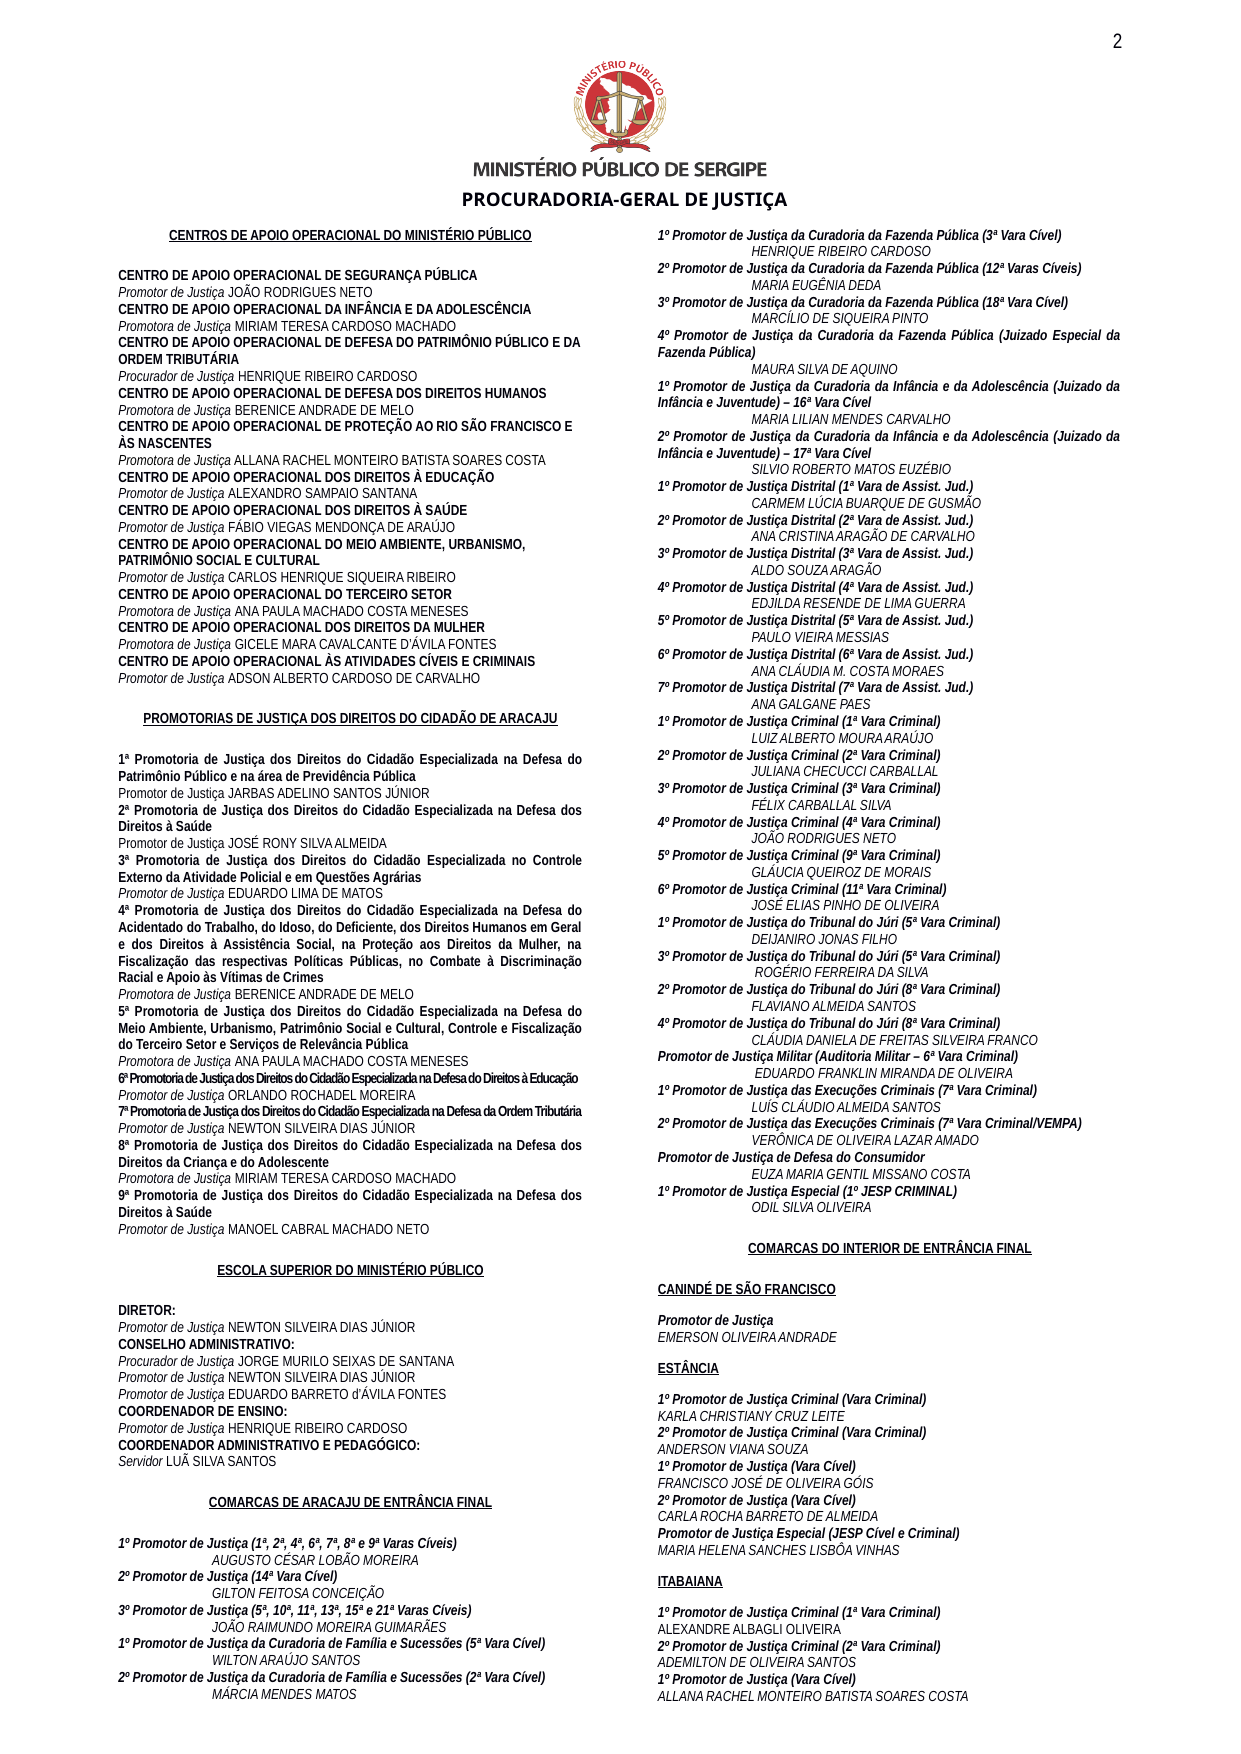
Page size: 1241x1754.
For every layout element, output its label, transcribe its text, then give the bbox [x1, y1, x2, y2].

text Promotor de Justiça Militar (Auditoria Militar – 6ª Vara Criminal) [658, 1048, 1122, 1065]
text 2º Promotor de Justiça Criminal (2ª Vara Criminal) [658, 1637, 1122, 1654]
text 3º Promotor de Justiça (5ª, 10ª, 11ª, 13ª, 15ª e 21ª Varas Cíveis) [118, 1602, 583, 1618]
text 1º Promotor de Justiça Criminal (1ª Vara Criminal) [658, 1604, 1122, 1621]
text Promotor de Justiça JOÃO RODRIGUES NETO [118, 284, 583, 301]
text 1º Promotor de Justiça (Vara Cível) [658, 1671, 1122, 1688]
text Promotora de Justiça ANA PAULA MACHADO COSTA MENESES [118, 1053, 583, 1070]
text CARLA ROCHA BARRETO DE ALMEIDA [658, 1508, 1122, 1525]
text Promotor de Justiça CARLOS HENRIQUE SIQUEIRA RIBEIRO [118, 569, 583, 586]
text JULIANA CHECUCCI CARBALLAL [658, 763, 1122, 780]
text 2º Promotor de Justiça das Execuções Criminais (7ª Vara Criminal/VEMPA) [658, 1115, 1122, 1132]
text PAULO VIEIRA MESSIAS [658, 629, 1122, 646]
text 6º Promotor de Justiça Distrital (6ª Vara de Assist. Jud.) [658, 646, 1122, 662]
text DIRETOR: [118, 1302, 583, 1319]
text 1º Promotor de Justiça das Execuções Criminais (7ª Vara Criminal) [658, 1082, 1122, 1098]
text 2º Promotor de Justiça da Curadoria de Família e Sucessões (2ª Vara Cível) [118, 1669, 583, 1685]
text 4º Promotor de Justiça Distrital (4ª Vara de Assist. Jud.) [658, 578, 1122, 595]
text 1º Promotor de Justiça Distrital (1ª Vara de Assist. Jud.) [658, 478, 1122, 495]
text Promotor de Justiça [658, 1312, 1122, 1328]
text 5º Promotor de Justiça Criminal (9ª Vara Criminal) [658, 847, 1122, 864]
text COORDENADOR DE ENSINO: [118, 1403, 583, 1419]
text MARIA HELENA SANCHES LISBÔA VINHAS [658, 1542, 1122, 1558]
text ESCOLA SUPERIOR DO MINISTÉRIO PÚBLICO [118, 1261, 583, 1278]
text JOSÉ ELIAS PINHO DE OLIVEIRA [658, 897, 1122, 914]
text Promotor de Justiça NEWTON SILVEIRA DIAS JÚNIOR [118, 1369, 583, 1386]
text 4º Promotor de Justiça Criminal (4ª Vara Criminal) [658, 813, 1122, 830]
text COORDENADOR ADMINISTRATIVO E PEDAGÓGICO: [118, 1436, 583, 1453]
text ITABAIANA [658, 1573, 1122, 1589]
text Promotor de Justiça Especial (JESP Cível e Criminal) [658, 1525, 1122, 1542]
text SILVIO ROBERTO MATOS EUZÉBIO [658, 461, 1122, 478]
text 7º Promotor de Justiça Distrital (7ª Vara de Assist. Jud.) [658, 679, 1122, 696]
text FÉLIX CARBALLAL SILVA [658, 797, 1122, 813]
text EDJILDA RESENDE DE LIMA GUERRA [658, 595, 1122, 612]
text CENTRO DE APOIO OPERACIONAL DO TERCEIRO SETOR [118, 586, 583, 602]
text COMARCAS DO INTERIOR DE ENTRÂNCIA FINAL [658, 1240, 1122, 1257]
text HENRIQUE RIBEIRO CARDOSO [658, 243, 1122, 260]
text Promotor de Justiça EDUARDO BARRETO d’ÁVILA FONTES [118, 1386, 583, 1403]
text Promotor de Justiça HENRIQUE RIBEIRO CARDOSO [118, 1419, 583, 1436]
text ANA CLÁUDIA M. COSTA MORAES [658, 662, 1122, 679]
text Promotor de Justiça de Defesa do Consumidor [658, 1149, 1122, 1166]
text FLAVIANO ALMEIDA SANTOS [658, 998, 1122, 1014]
text CANINDÉ DE SÃO FRANCISCO [658, 1281, 1122, 1297]
text 6ª Promotoria de Justiça dos Direitos do Cidadão Especializada na Defesa do Direitos à Educação [118, 1070, 583, 1086]
text Promotora de Justiça MIRIAM TERESA CARDOSO MACHADO [118, 317, 583, 334]
text ANA GALGANE PAES [658, 696, 1122, 713]
text GLÁUCIA QUEIROZ DE MORAIS [658, 864, 1122, 880]
text Promotora de Justiça BERENICE ANDRADE DE MELO [118, 986, 583, 1003]
text ESTÂNCIA [658, 1359, 1122, 1376]
text CENTRO DE APOIO OPERACIONAL DOS DIREITOS DA MULHER [118, 619, 583, 636]
text Promotor de Justiça JOSÉ RONY SILVA ALMEIDA [118, 835, 583, 852]
text Procurador de Justiça HENRIQUE RIBEIRO CARDOSO [118, 368, 583, 384]
text 2º Promotor de Justiça Criminal (2ª Vara Criminal) [658, 746, 1122, 763]
text 4ª Promotoria de Justiça dos Direitos do Cidadão Especializada na Defesa do Acidentado do Trabalho, do Idoso, do Deficiente, dos Direitos Humanos em Geral e dos Direitos à Assistência Social, na Proteção aos Direitos da Mulher, na Fiscalização das respectivas Políticas Públicas, no Combate à Discriminação Racial e Apoio às Vítimas de Crimes [118, 902, 583, 986]
text 2º Promotor de Justiça (Vara Cível) [658, 1491, 1122, 1508]
text Promotora de Justiça GICELE MARA CAVALCANTE D’ÁVILA FONTES [118, 636, 583, 653]
text JOÃO RAIMUNDO MOREIRA GUIMARÃES [118, 1618, 583, 1635]
text ANA CRISTINA ARAGÃO DE CARVALHO [658, 528, 1122, 545]
text 5º Promotor de Justiça Distrital (5ª Vara de Assist. Jud.) [658, 612, 1122, 629]
text ROGÉRIO FERREIRA DA SILVA [658, 964, 1122, 981]
text EMERSON OLIVEIRA ANDRADE [658, 1328, 1122, 1345]
text 7ª Promotoria de Justiça dos Direitos do Cidadão Especializada na Defesa da Ordem Tributária [118, 1103, 583, 1120]
text Promotor de Justiça ALEXANDRO SAMPAIO SANTANA [118, 485, 583, 502]
text CARMEM LÚCIA BUARQUE DE GUSMÃO [658, 495, 1122, 511]
text 1º Promotor de Justiça (Vara Cível) [658, 1458, 1122, 1474]
text 2ª Promotoria de Justiça dos Direitos do Cidadão Especializada na Defesa dos Direitos à Saúde [118, 801, 583, 835]
text Promotora de Justiça MIRIAM TERESA CARDOSO MACHADO [118, 1170, 583, 1187]
text 1ª Promotoria de Justiça dos Direitos do Cidadão Especializada na Defesa do Patrimônio Público e na área de Previdência Pública [118, 751, 583, 784]
text 5ª Promotoria de Justiça dos Direitos do Cidadão Especializada na Defesa do Meio Ambiente, Urbanismo, Patrimônio Social e Cultural, Controle e Fiscalização do Terceiro Setor e Serviços de Relevância Pública [118, 1003, 583, 1053]
text LUÍS CLÁUDIO ALMEIDA SANTOS [658, 1098, 1122, 1115]
text Promotora de Justiça BERENICE ANDRADE DE MELO [118, 401, 583, 418]
text 1º Promotor de Justiça (1ª, 2ª, 4ª, 6ª, 7ª, 8ª e 9ª Varas Cíveis) [118, 1534, 583, 1551]
text 8ª Promotoria de Justiça dos Direitos do Cidadão Especializada na Defesa dos Direitos da Criança e do Adolescente [118, 1137, 583, 1170]
text CENTRO DE APOIO OPERACIONAL DE SEGURANÇA PÚBLICA [118, 267, 583, 284]
picture [473, 61, 767, 179]
text MARIA EUGÊNIA DEDA [658, 277, 1122, 293]
text EDUARDO FRANKLIN MIRANDA DE OLIVEIRA [658, 1065, 1122, 1082]
text FRANCISCO JOSÉ DE OLIVEIRA GÓIS [658, 1474, 1122, 1491]
text ANDERSON VIANA SOUZA [658, 1441, 1122, 1458]
text CENTRO DE APOIO OPERACIONAL DO MEIO AMBIENTE, URBANISMO, PATRIMÔNIO SOCIAL E CULTURAL [118, 535, 583, 569]
text 6º Promotor de Justiça Criminal (11ª Vara Criminal) [658, 880, 1122, 897]
text 9ª Promotoria de Justiça dos Direitos do Cidadão Especializada na Defesa dos Direitos à Saúde [118, 1187, 583, 1221]
text ALLANA RACHEL MONTEIRO BATISTA SOARES COSTA [658, 1688, 1122, 1704]
text CLÁUDIA DANIELA DE FREITAS SILVEIRA FRANCO [658, 1031, 1122, 1048]
text Promotor de Justiça EDUARDO LIMA DE MATOS [118, 885, 583, 902]
text CENTRO DE APOIO OPERACIONAL ÀS ATIVIDADES CÍVEIS E CRIMINAIS [118, 653, 583, 669]
text Promotor de Justiça ORLANDO ROCHADEL MOREIRA [118, 1086, 583, 1103]
text CENTRO DE APOIO OPERACIONAL DOS DIREITOS À EDUCAÇÃO [118, 468, 583, 485]
text CONSELHO ADMINISTRATIVO: [118, 1336, 583, 1352]
text ODIL SILVA OLIVEIRA [658, 1199, 1122, 1216]
text Promotor de Justiça FÁBIO VIEGAS MENDONÇA DE ARAÚJO [118, 519, 583, 535]
text 1º Promotor de Justiça da Curadoria da Fazenda Pública (3ª Vara Cível) [658, 226, 1122, 243]
text GILTON FEITOSA CONCEIÇÃO [118, 1585, 583, 1602]
text ADEMILTON DE OLIVEIRA SANTOS [658, 1654, 1122, 1671]
text 2º Promotor de Justiça Distrital (2ª Vara de Assist. Jud.) [658, 511, 1122, 528]
text 2º Promotor de Justiça da Curadoria da Fazenda Pública (12ª Varas Cíveis) [658, 260, 1122, 277]
text 3º Promotor de Justiça do Tribunal do Júri (5ª Vara Criminal) [658, 947, 1122, 964]
text CENTRO DE APOIO OPERACIONAL DE DEFESA DO PATRIMÔNIO PÚBLICO E DA ORDEM TRIBUTÁRIA [118, 334, 583, 368]
text CENTRO DE APOIO OPERACIONAL DE PROTEÇÃO AO RIO SÃO FRANCISCO E ÀS NASCENTES [118, 418, 583, 452]
text MÁRCIA MENDES MATOS [118, 1685, 583, 1702]
text 1º Promotor de Justiça Criminal (1ª Vara Criminal) [658, 713, 1122, 729]
text ALDO SOUZA ARAGÃO [658, 562, 1122, 578]
text Procurador de Justiça JORGE MURILO SEIXAS DE SANTANA [118, 1352, 583, 1369]
text 4º Promotor de Justiça do Tribunal do Júri (8ª Vara Criminal) [658, 1014, 1122, 1031]
text 3ª Promotoria de Justiça dos Direitos do Cidadão Especializada no Controle Externo da Atividade Policial e em Questões Agrárias [118, 852, 583, 885]
text 2º Promotor de Justiça Criminal (Vara Criminal) [658, 1424, 1122, 1441]
text EUZA MARIA GENTIL MISSANO COSTA [658, 1166, 1122, 1182]
text CENTROS DE APOIO OPERACIONAL DO MINISTÉRIO PÚBLICO [118, 226, 583, 243]
text VERÔNICA DE OLIVEIRA LAZAR AMADO [658, 1132, 1122, 1149]
text 2º Promotor de Justiça (14ª Vara Cível) [118, 1568, 583, 1585]
text Promotor de Justiça JARBAS ADELINO SANTOS JÚNIOR [118, 784, 583, 801]
text Promotora de Justiça ALLANA RACHEL MONTEIRO BATISTA SOARES COSTA [118, 452, 583, 468]
text 2º Promotor de Justiça da Curadoria da Infância e da Adolescência (Juizado da Infância e Juventude) – 17ª Vara Cível [658, 428, 1122, 461]
text Servidor LUÃ SILVA SANTOS [118, 1453, 583, 1470]
text 4º Promotor de Justiça da Curadoria da Fazenda Pública (Juizado Especial da Fazenda Pública) [658, 327, 1122, 361]
text LUIZ ALBERTO MOURA ARAÚJO [658, 729, 1122, 746]
text 1º Promotor de Justiça da Curadoria da Infância e da Adolescência (Juizado da Infância e Juventude) – 16ª Vara Cível [658, 377, 1122, 411]
text 3º Promotor de Justiça Distrital (3ª Vara de Assist. Jud.) [658, 545, 1122, 562]
text JOÃO RODRIGUES NETO [658, 830, 1122, 847]
text Promotora de Justiça ANA PAULA MACHADO COSTA MENESES [118, 602, 583, 619]
text Promotor de Justiça ADSON ALBERTO CARDOSO DE CARVALHO [118, 669, 583, 686]
text MAURA SILVA DE AQUINO [658, 361, 1122, 377]
text 3º Promotor de Justiça da Curadoria da Fazenda Pública (18ª Vara Cível) [658, 293, 1122, 310]
text COMARCAS DE ARACAJU DE ENTRÂNCIA FINAL [118, 1494, 583, 1511]
text PROMOTORIAS DE JUSTIÇA DOS DIREITOS DO CIDADÃO DE ARACAJU [118, 710, 583, 727]
text CENTRO DE APOIO OPERACIONAL DE DEFESA DOS DIREITOS HUMANOS [118, 384, 583, 401]
text ALEXANDRE ALBAGLI OLIVEIRA [658, 1621, 1122, 1637]
text 1º Promotor de Justiça do Tribunal do Júri (5ª Vara Criminal) [658, 914, 1122, 931]
text MARIA LILIAN MENDES CARVALHO [658, 411, 1122, 428]
text Promotor de Justiça NEWTON SILVEIRA DIAS JÚNIOR [118, 1319, 583, 1336]
text CENTRO DE APOIO OPERACIONAL DA INFÂNCIA E DA ADOLESCÊNCIA [118, 301, 583, 317]
text KARLA CHRISTIANY CRUZ LEITE [658, 1407, 1122, 1424]
text CENTRO DE APOIO OPERACIONAL DOS DIREITOS À SAÚDE [118, 502, 583, 519]
text 1º Promotor de Justiça da Curadoria de Família e Sucessões (5ª Vara Cível) [118, 1635, 583, 1652]
text Promotor de Justiça MANOEL CABRAL MACHADO NETO [118, 1221, 583, 1237]
text 2º Promotor de Justiça do Tribunal do Júri (8ª Vara Criminal) [658, 981, 1122, 998]
text Promotor de Justiça NEWTON SILVEIRA DIAS JÚNIOR [118, 1120, 583, 1137]
text 3º Promotor de Justiça Criminal (3ª Vara Criminal) [658, 780, 1122, 797]
text 1º Promotor de Justiça Especial (1º JESP CRIMINAL) [658, 1182, 1122, 1199]
text 1º Promotor de Justiça Criminal (Vara Criminal) [658, 1391, 1122, 1407]
text AUGUSTO CÉSAR LOBÃO MOREIRA [118, 1551, 583, 1568]
text WILTON ARAÚJO SANTOS [118, 1652, 583, 1669]
text DEIJANIRO JONAS FILHO [658, 931, 1122, 947]
text MARCÍLIO DE SIQUEIRA PINTO [658, 310, 1122, 327]
